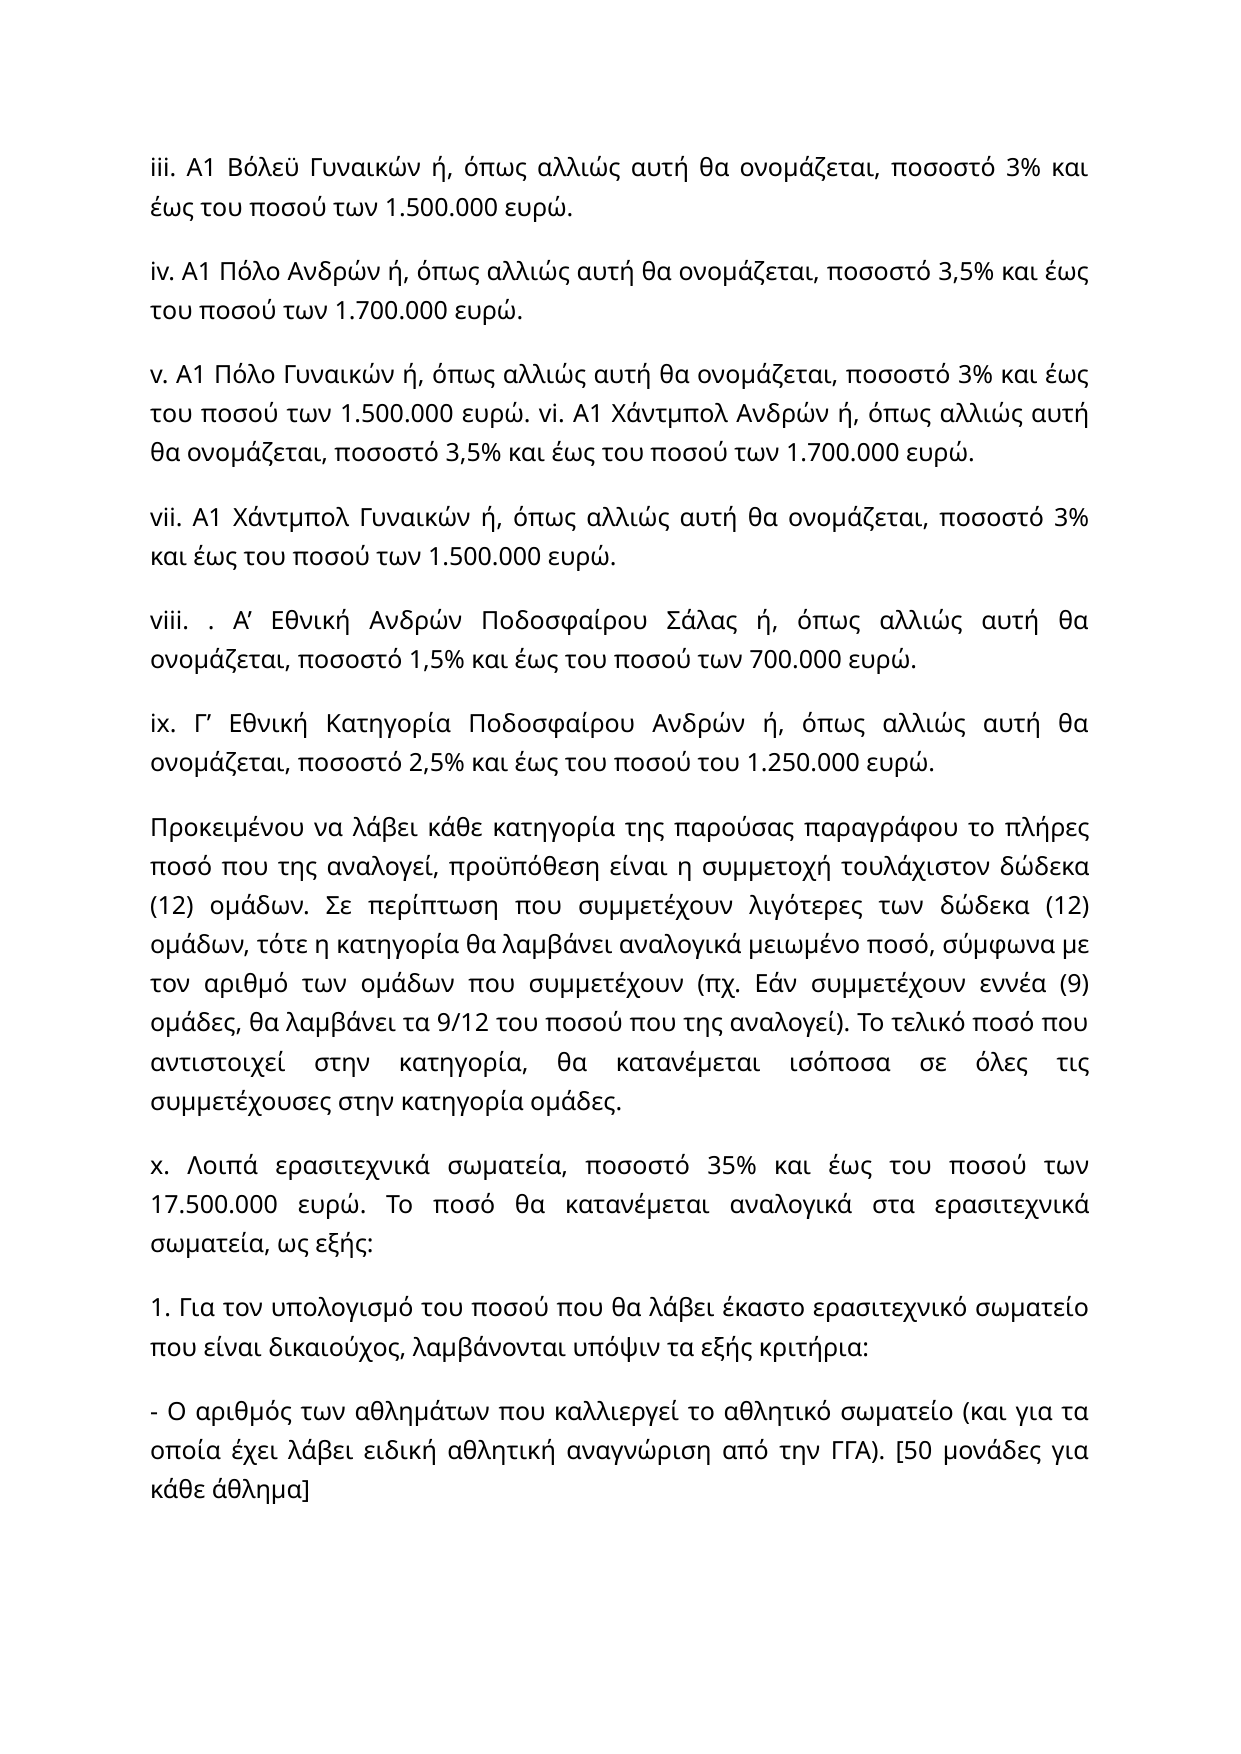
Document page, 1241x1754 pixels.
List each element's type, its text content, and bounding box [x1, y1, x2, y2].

text x. Λοιπά ερασιτεχνικά σωματεία, ποσοστό 35% και έως του ποσού των 17.500.000 ευρώ. Το ποσό θα κατανέμεται αναλογικά στα ερασιτεχνικά σωματεία, ως εξής: [150, 1147, 1090, 1260]
text Προκειμένου να λάβει κάθε κατηγορία της παρούσας παραγράφου το πλήρες ποσό που της αναλογεί, προϋπόθεση είναι η συμμετοχή τουλάχιστον δώδεκα (12) ομάδων. Σε περίπτωση που συμμετέχουν λιγότερες των δώδεκα (12) ομάδων, τότε η κατηγορία θα λαμβάνει αναλογικά μειωμένο ποσό, σύμφωνα με τον αριθμό των ομάδων που συμμετέχουν (πχ. Εάν συμμετέχουν εννέα (9) ομάδες, θα λαμβάνει τα 9/12 του ποσού που της αναλογεί). Το τελικό ποσό που αντιστοιχεί στην κατηγορία, θα κατανέμεται ισόποσα σε όλες τις συμμετέχουσες στην κατηγορία ομάδες. [150, 809, 1090, 1117]
text - Ο αριθμός των αθλημάτων που καλλιεργεί το αθλητικό σωματείο (και για τα οποία έχει λάβει ειδική αθλητική αναγνώριση από την ΓΓΑ). [50 μονάδες για κάθε άθλημα] [150, 1393, 1090, 1506]
text iv. Α1 Πόλο Ανδρών ή, όπως αλλιώς αυτή θα ονομάζεται, ποσοστό 3,5% και έως του ποσού των 1.700.000 ευρώ. [150, 253, 1090, 327]
text ix. Γ’ Εθνική Κατηγορία Ποδοσφαίρου Ανδρών ή, όπως αλλιώς αυτή θα ονομάζεται, ποσοστό 2,5% και έως του ποσού του 1.250.000 ευρώ. [150, 706, 1090, 779]
text vii. Α1 Χάντμπολ Γυναικών ή, όπως αλλιώς αυτή θα ονομάζεται, ποσοστό 3% και έως του ποσού των 1.500.000 ευρώ. [150, 499, 1090, 572]
text 1. Για τον υπολογισμό του ποσού που θα λάβει έκαστο ερασιτεχνικό σωματείο που είναι δικαιούχος, λαμβάνονται υπόψιν τα εξής κριτήρια: [150, 1290, 1090, 1363]
text viii. . Α’ Εθνική Ανδρών Ποδοσφαίρου Σάλας ή, όπως αλλιώς αυτή θα ονομάζεται, ποσοστό 1,5% και έως του ποσού των 700.000 ευρώ. [150, 602, 1090, 676]
text iii. Α1 Βόλεϋ Γυναικών ή, όπως αλλιώς αυτή θα ονομάζεται, ποσοστό 3% και έως του ποσού των 1.500.000 ευρώ. [150, 150, 1090, 223]
text v. Α1 Πόλο Γυναικών ή, όπως αλλιώς αυτή θα ονομάζεται, ποσοστό 3% και έως του ποσού των 1.500.000 ευρώ. vi. Α1 Χάντμπολ Ανδρών ή, όπως αλλιώς αυτή θα ονομάζεται, ποσοστό 3,5% και έως του ποσού των 1.700.000 ευρώ. [150, 357, 1090, 469]
